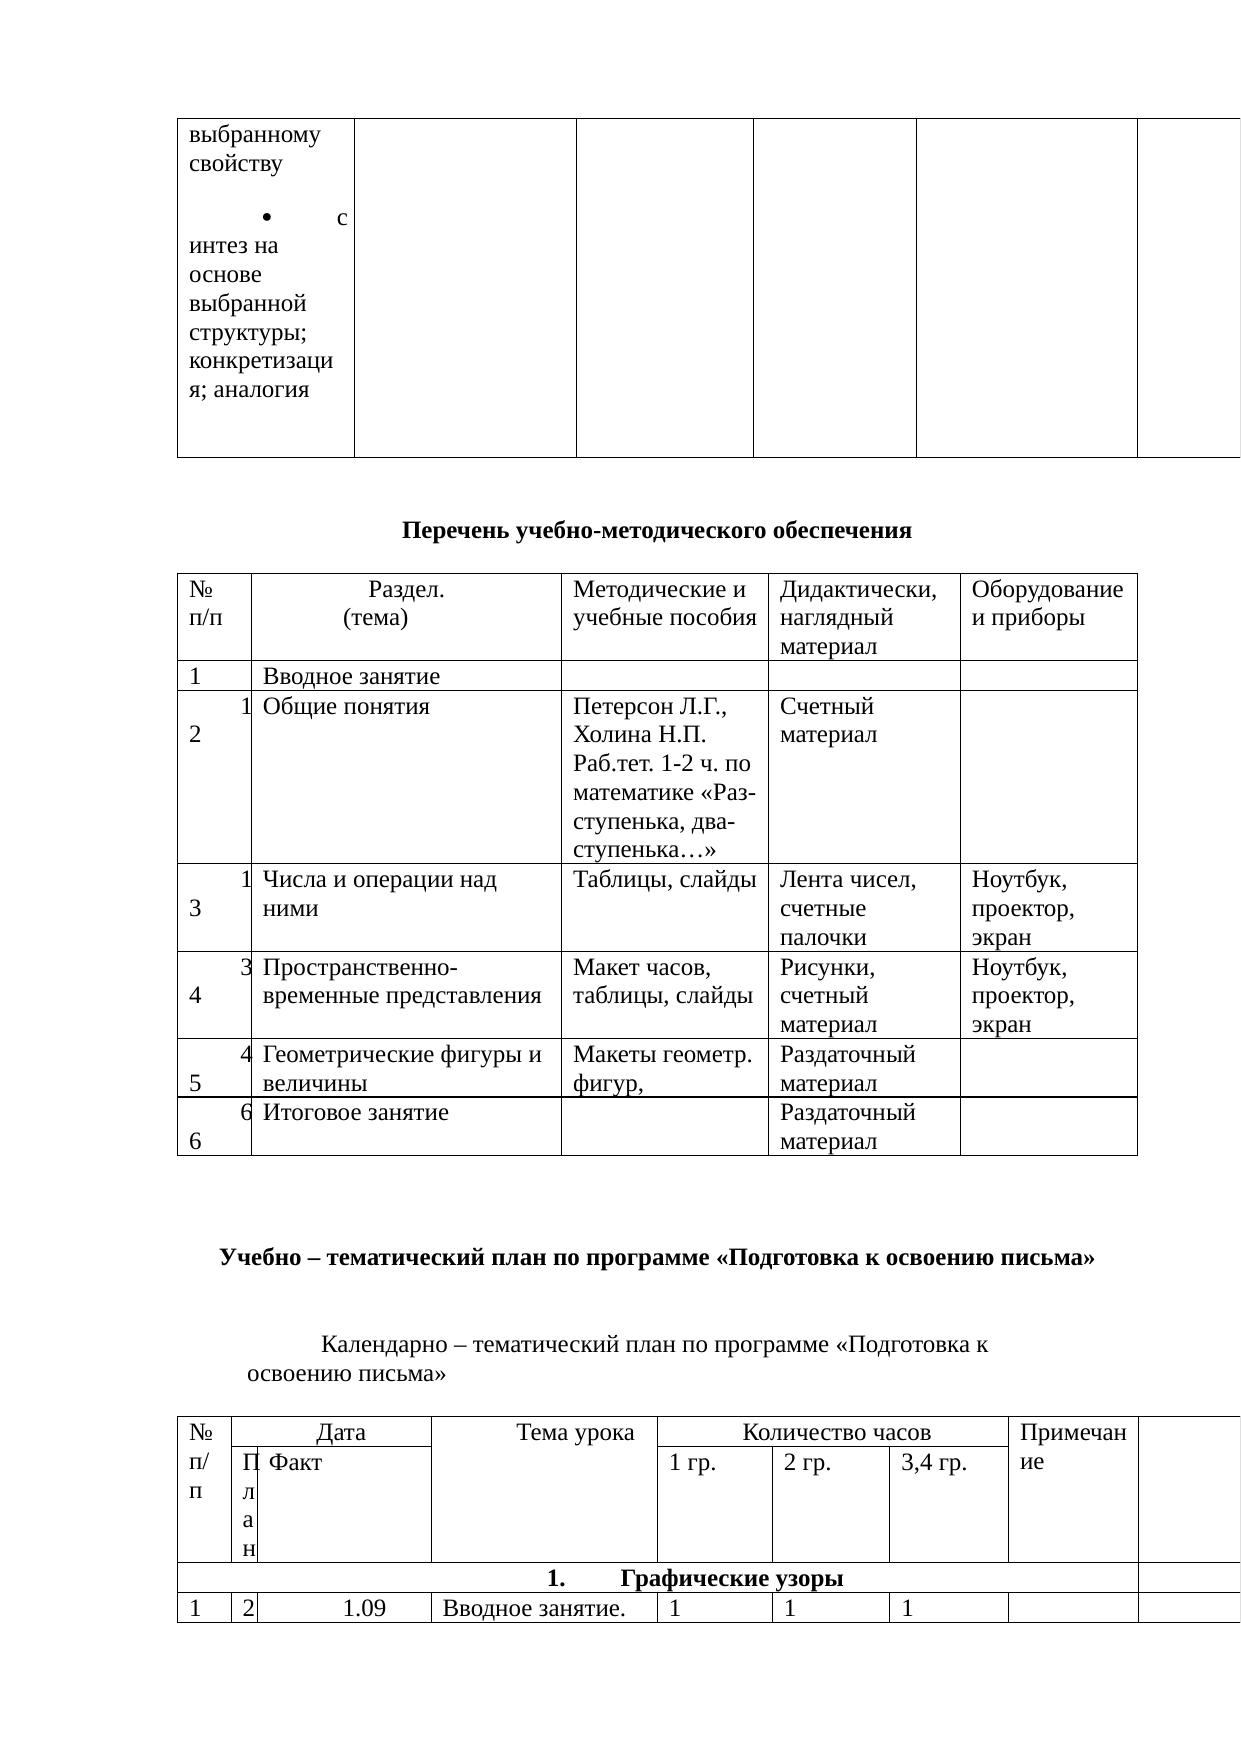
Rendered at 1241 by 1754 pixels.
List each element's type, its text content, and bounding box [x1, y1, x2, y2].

table_cell Графические узоры [178, 1563, 1138, 1592]
table_cell [917, 119, 1137, 457]
table_cell Петерсон Л.Г., Холина Н.П. Раб.тет. 1-2 ч. по математике «Раз-ступенька, два- ступенька…» [562, 691, 768, 863]
table_header Количество часов [658, 1417, 1008, 1446]
text Учебно – тематический план по программе «Подготовка к освоению письма» [118, 1242, 1122, 1271]
table_cell [961, 1098, 1137, 1155]
table_cell Таблицы, слайды [562, 864, 768, 951]
table_cell 1 [178, 661, 251, 690]
table_cell [562, 1098, 768, 1155]
table_cell [754, 119, 916, 457]
table_cell План [232, 1447, 257, 1562]
table_cell [355, 119, 576, 457]
table_cell Лента чисел, счетные палочки [769, 864, 960, 951]
table_cell 34 [178, 952, 251, 1038]
table_header Дидактически, наглядный материал [769, 574, 960, 660]
table_cell [562, 661, 768, 690]
table_cell 1 [773, 1593, 889, 1622]
table_cell Пространственно-временные представления [252, 952, 561, 1038]
table_cell Итоговое занятие [252, 1098, 561, 1155]
table_cell [769, 661, 960, 690]
table_cell 12 [178, 691, 251, 863]
table_cell Вводное занятие. [432, 1593, 657, 1622]
table_cell Рисунки, счетный материал [769, 952, 960, 1038]
table_cell Макет часов, таблицы, слайды [562, 952, 768, 1038]
table_cell [1139, 1593, 1240, 1622]
table_cell Раздаточный материал [769, 1039, 960, 1096]
table_cell Геометрические фигуры и величины [252, 1039, 561, 1096]
table_cell Ноутбук, проектор, экран [961, 864, 1137, 951]
table_cell 1 [890, 1593, 1008, 1622]
table_cell Ноутбук, проектор, экран [961, 952, 1137, 1038]
table_header Примечание [1009, 1417, 1138, 1562]
table_cell Числа и операции над ними [252, 864, 561, 951]
table_cell [961, 691, 1137, 863]
table_header [1139, 1417, 1240, 1562]
table_cell Общие понятия [252, 691, 561, 863]
table_header Оборудование и приборы [961, 574, 1137, 660]
table_cell 66 [178, 1098, 251, 1155]
table_cell Счетный материал [769, 691, 960, 863]
table_header № п/п [178, 1417, 231, 1562]
table_cell 1 [178, 1593, 231, 1622]
table_cell [1009, 1593, 1138, 1622]
table_cell Макеты геометр. фигур, [562, 1039, 768, 1096]
table_header Дата [232, 1417, 431, 1446]
table_cell [1139, 1563, 1240, 1592]
table_cell [961, 1039, 1137, 1096]
table_cell [1138, 119, 1240, 457]
table_cell [577, 119, 753, 457]
table_cell 2 [232, 1593, 257, 1622]
table_cell Факт [258, 1447, 431, 1562]
table_header № п/п [178, 574, 251, 660]
table_cell [961, 661, 1137, 690]
table_cell 3,4 гр. [890, 1447, 1008, 1562]
table_cell 1 [658, 1593, 772, 1622]
table_cell 2 гр. [773, 1447, 889, 1562]
table_header Тема урока [432, 1417, 657, 1562]
table_cell 45 [178, 1039, 251, 1096]
table_header Раздел. (тема) [252, 574, 561, 660]
table_cell Вводное занятие [252, 661, 561, 690]
table_cell 13 [178, 864, 251, 951]
table_cell 1 гр. [658, 1447, 772, 1562]
table_cell выбранному свойству синтез на основе выбранной структуры; конкретизация; аналогия [178, 119, 354, 457]
text Перечень учебно-методического обеспечения [118, 515, 1122, 544]
table_cell 1.09 [258, 1593, 431, 1622]
text Календарно – тематический план по программе «Подготовка к освоению письма» [247, 1329, 1075, 1387]
table_cell Раздаточный материал [769, 1098, 960, 1155]
table_header Методические и учебные пособия [562, 574, 768, 660]
